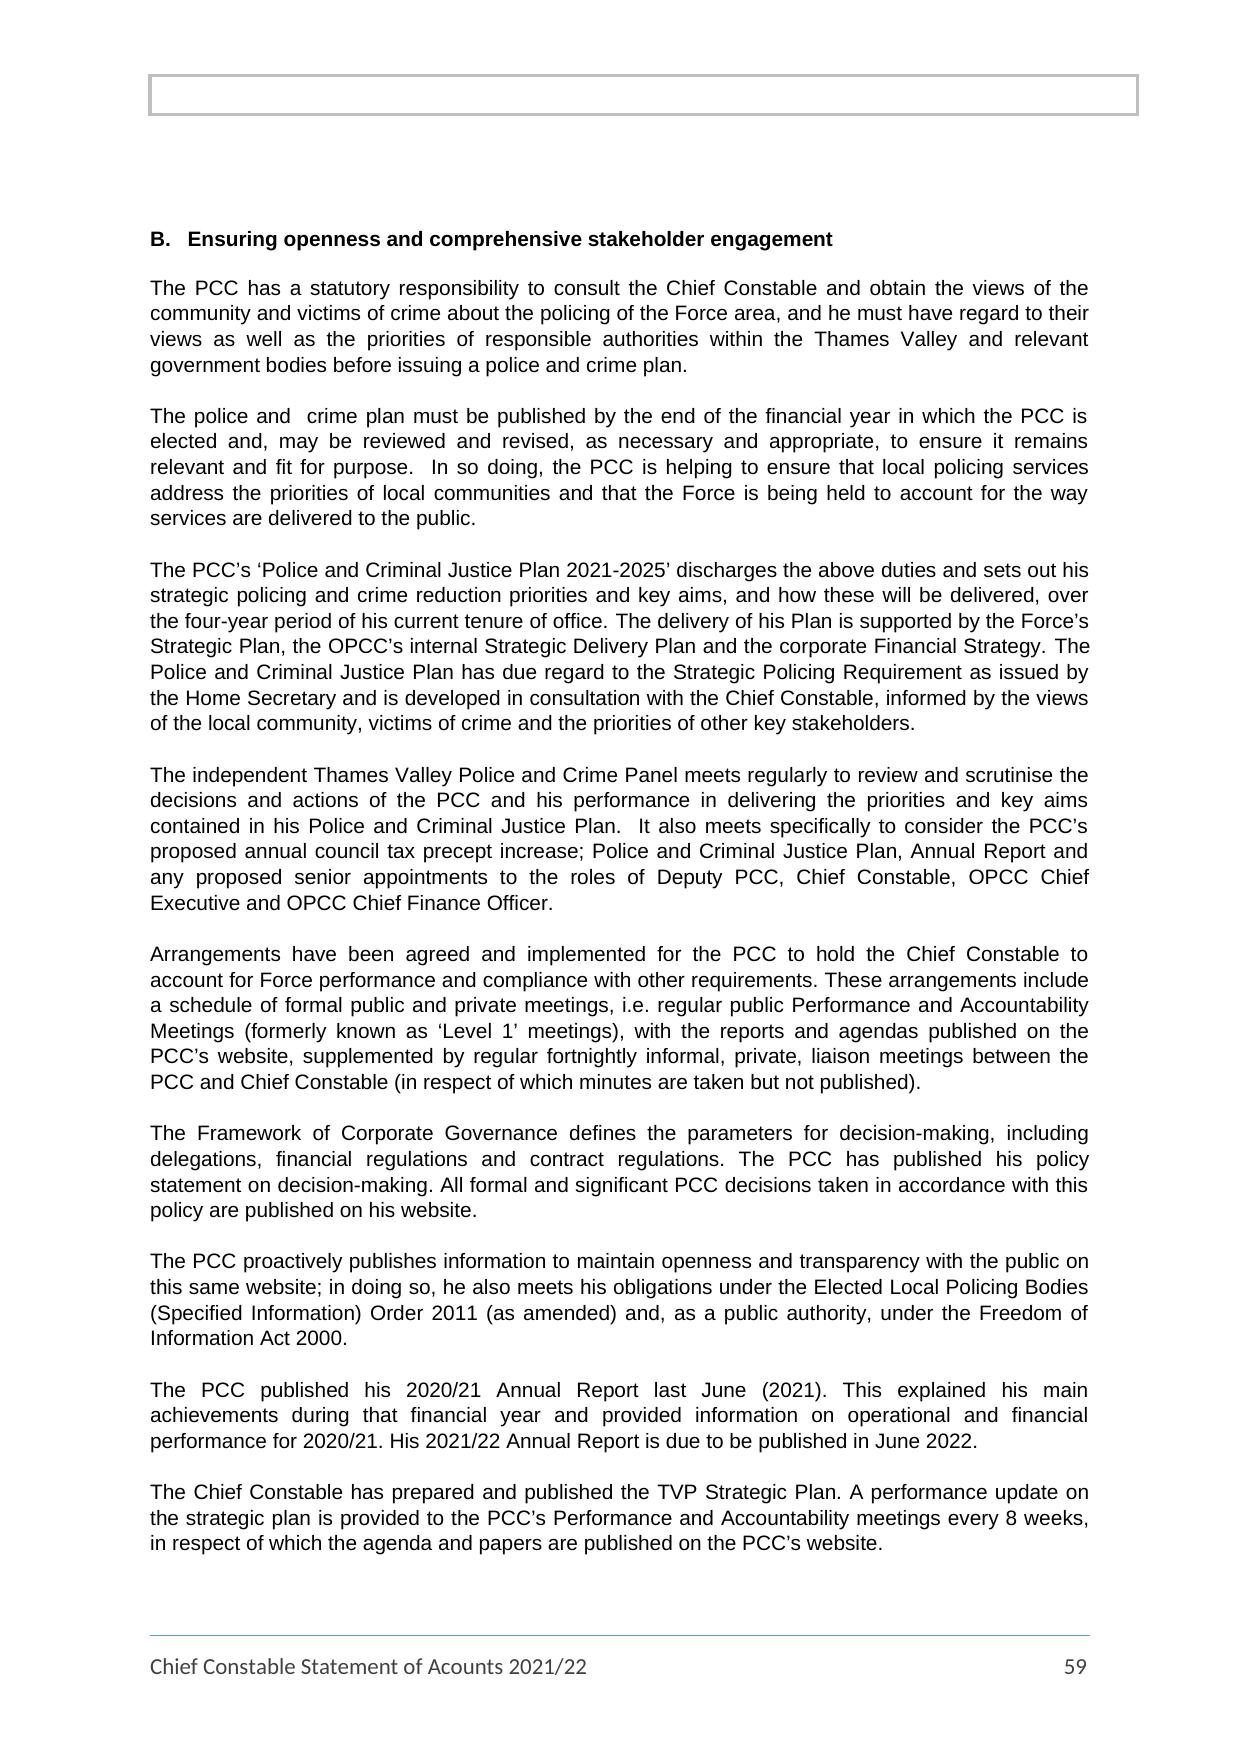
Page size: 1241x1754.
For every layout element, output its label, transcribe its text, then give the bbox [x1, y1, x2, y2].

text The PCC proactively publishes information to maintain openness and transparency with the public on this same website; in doing so, he also meets his obligations under the Elected Local Policing Bodies (Specified Information) Order 2011 (as amended) and, as a public authority, under the Freedom of Information Act 2000. [150, 1249, 1090, 1350]
text The Chief Constable has prepared and published the TVP Strategic Plan. A performance update on the strategic plan is provided to the PCC’s Performance and Accountability meetings every 8 weeks, in respect of which the agenda and papers are published on the PCC’s website. [150, 1480, 1090, 1555]
text The Framework of Corporate Governance defines the parameters for decision-making, including delegations, financial regulations and contract regulations. The PCC has published his policy statement on decision-making. All formal and significant PCC decisions taken in accordance with this policy are published on his website. [150, 1121, 1090, 1222]
text The independent Thames Valley Police and Crime Panel meets regularly to review and scrutinise the decisions and actions of the PCC and his performance in delivering the priorities and key aims contained in his Police and Criminal Justice Plan. It also meets specifically to consider the PCC’s proposed annual council tax precept increase; Police and Criminal Justice Plan, Annual Report and any proposed senior appointments to the roles of Deputy PCC, Chief Constable, OPCC Chief Executive and OPCC Chief Finance Officer. [150, 762, 1090, 914]
text Arrangements have been agreed and implemented for the PCC to hold the Chief Constable to account for Force performance and compliance with other requirements. These arrangements include a schedule of formal public and private meetings, i.e. regular public Performance and Accountability Meetings (formerly known as ‘Level 1’ meetings), with the reports and agendas published on the PCC’s website, supplemented by regular fortnightly informal, private, liaison meetings between the PCC and Chief Constable (in respect of which minutes are taken but not published). [150, 942, 1090, 1094]
text The police and crime plan must be published by the end of the financial year in which the PCC is elected and, may be reviewed and revised, as necessary and appropriate, to ensure it remains relevant and fit for purpose. In so doing, the PCC is helping to ensure that local policing services address the priorities of local communities and that the Force is being held to account for the way services are delivered to the public. [150, 404, 1090, 530]
list Ensuring openness and comprehensive stakeholder engagement [150, 227, 1090, 251]
text The PCC’s ‘Police and Criminal Justice Plan 2021-2025’ discharges the above duties and sets out his strategic policing and crime reduction priorities and key aims, and how these will be delivered, over the four-year period of his current tenure of office. The delivery of his Plan is supported by the Force’s Strategic Plan, the OPCC’s internal Strategic Delivery Plan and the corporate Financial Strategy. The Police and Criminal Justice Plan has due regard to the Strategic Policing Requirement as issued by the Home Secretary and is developed in consultation with the Chief Constable, informed by the views of the local community, victims of crime and the priorities of other key stakeholders. [150, 557, 1090, 735]
text The PCC has a statutory responsibility to consult the Chief Constable and obtain the views of the community and victims of crime about the policing of the Force area, and he must have regard to their views as well as the priorities of responsible authorities within the Thames Valley and relevant government bodies before issuing a police and crime plan. [150, 276, 1090, 376]
text The PCC published his 2020/21 Annual Report last June (2021). This explained his main achievements during that financial year and provided information on operational and financial performance for 2020/21. His 2021/22 Annual Report is due to be published in June 2022. [150, 1377, 1090, 1453]
